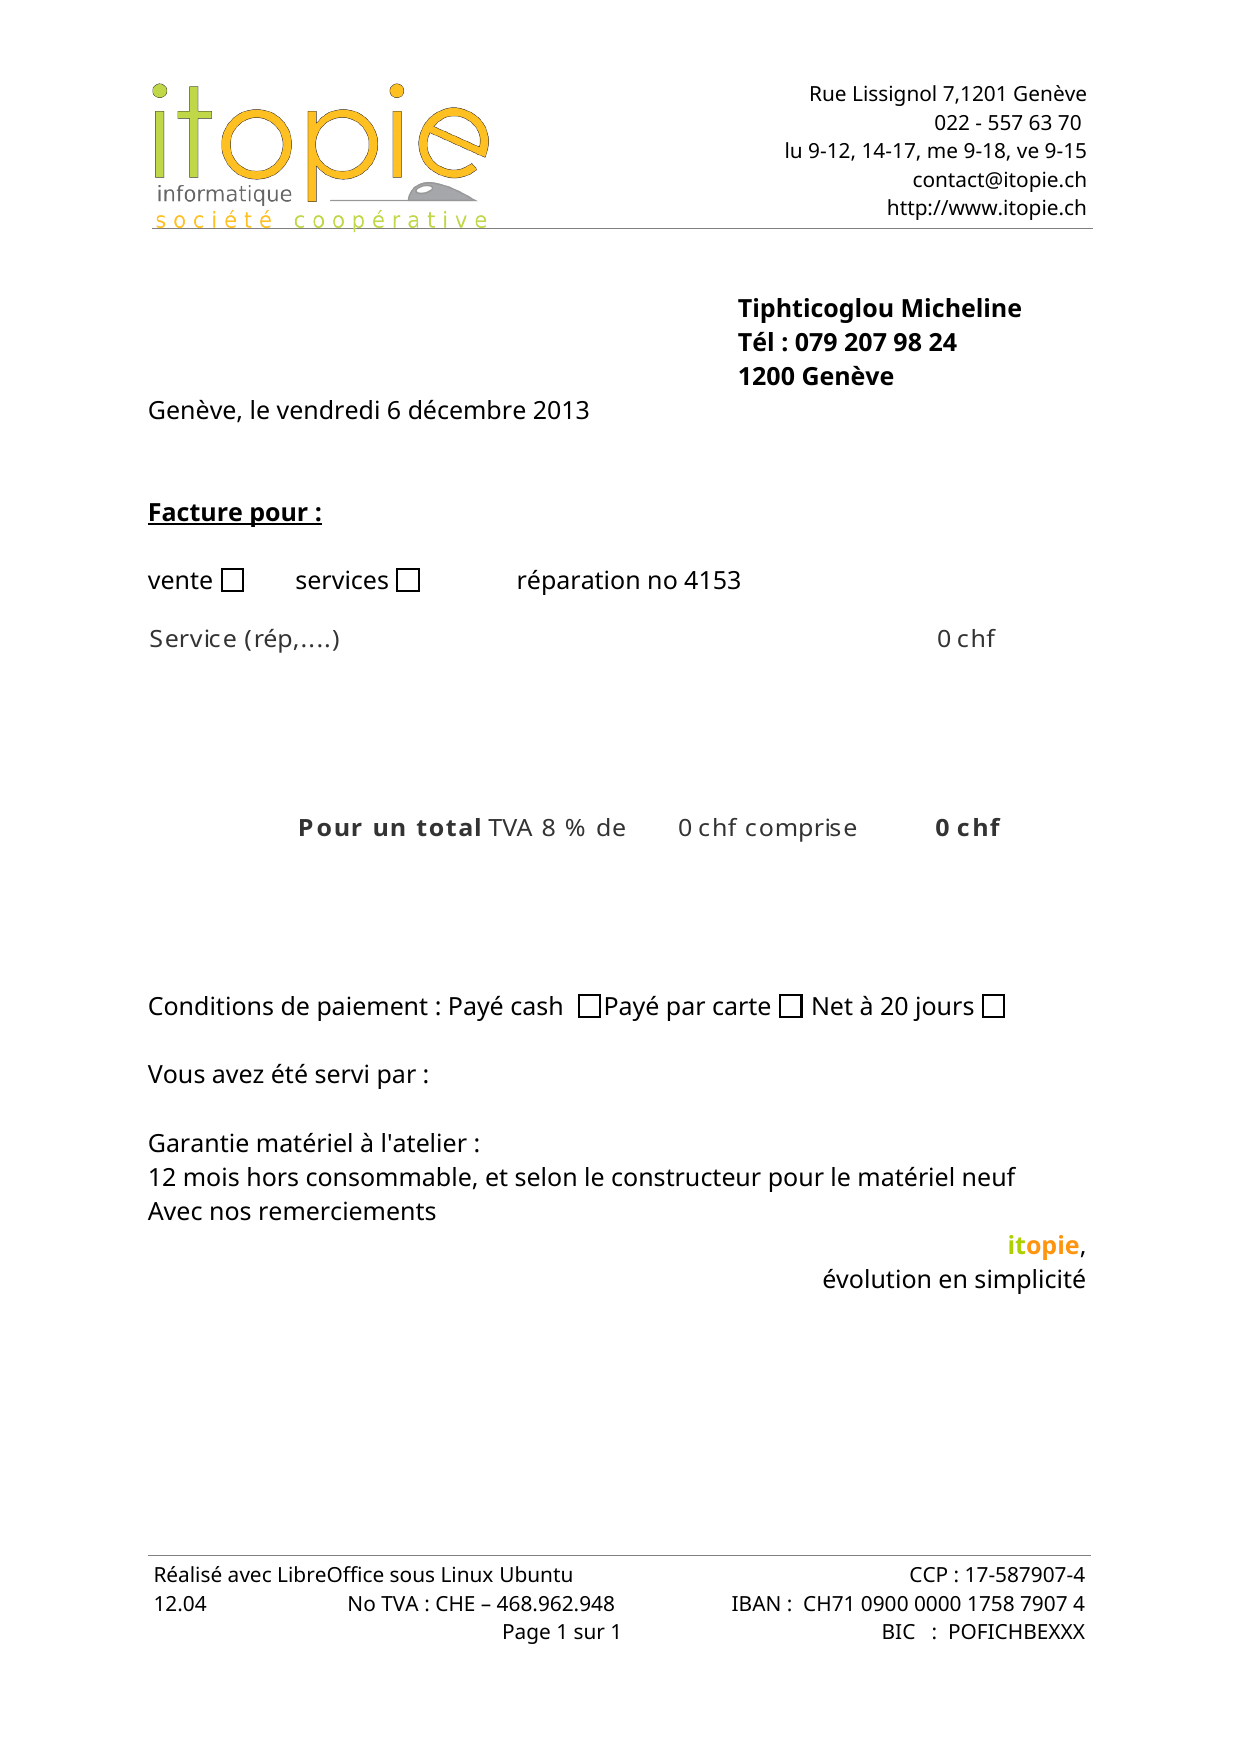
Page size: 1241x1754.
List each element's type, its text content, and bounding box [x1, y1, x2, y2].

text Tél : 079 207 98 24 [148, 324, 1093, 358]
picture [138, 72, 500, 244]
text Genève, le vendredi 6 décembre 2013 [148, 392, 1093, 427]
text Avec nos remerciements [148, 1193, 1093, 1227]
text vente services réparation no 4153 [148, 563, 1093, 597]
text itopie, [148, 1227, 1093, 1262]
text Facture pour : [148, 495, 1093, 529]
text 1200 Genève [148, 358, 1093, 392]
text Garantie matériel à l'atelier : [148, 1125, 1093, 1159]
text Vous avez été servi par : [148, 1057, 1093, 1091]
text évolution en simplicité [148, 1262, 1093, 1296]
text Conditions de paiement : Payé cash Payé par carte Net à 20 jours [148, 989, 1093, 1023]
text Tiphticoglou Micheline [148, 290, 1093, 324]
text 12 mois hors consommable, et selon le constructeur pour le matériel neuf [148, 1159, 1093, 1193]
